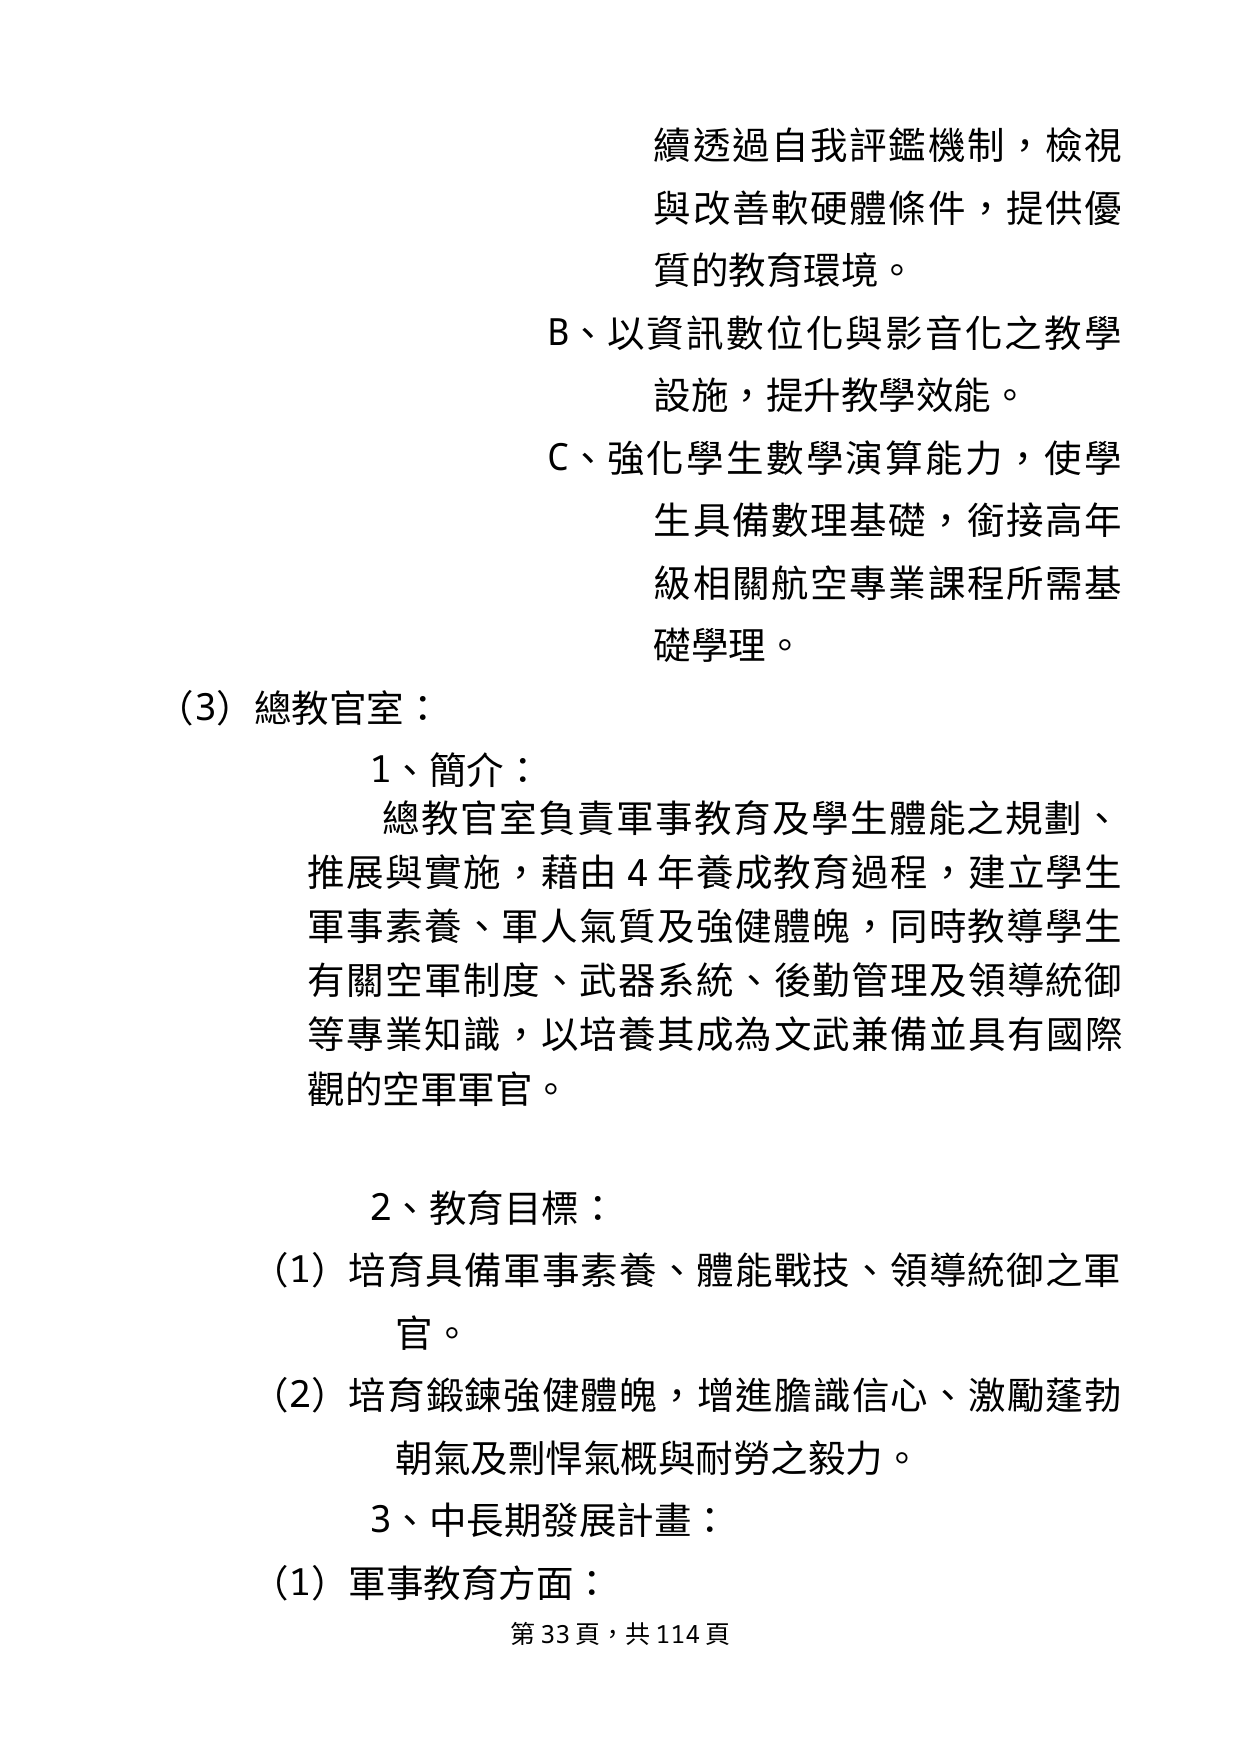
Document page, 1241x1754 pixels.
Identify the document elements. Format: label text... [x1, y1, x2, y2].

list 教育目標： [369, 1164, 1122, 1226]
list 強化學生數學演算能力，使學生具備數理基礎，銜接高年級相關航空專業課程所需基礎學理。 [547, 414, 1122, 664]
list 以資訊數位化與影音化之教學設施，提升教學效能。 [547, 289, 1122, 414]
list 中長期發展計畫： [369, 1476, 1122, 1539]
list 軍事教育方面： [251, 1539, 1122, 1601]
list 培育鍛鍊強健體魄，增進膽識信心、激勵蓬勃朝氣及剽悍氣概與耐勞之毅力。 [251, 1351, 1122, 1476]
list 總教官室： [157, 664, 1122, 726]
list 續透過自我評鑑機制，檢視與改善軟硬體條件，提供優質的教育環境。 [547, 101, 1122, 289]
text 總教官室負責軍事教育及學生體能之規劃、推展與實施，藉由4年養成教育過程，建立學生軍事素養、軍人氣質及強健體魄，同時教導學生有關空軍制度、武器系統、後勤管理及領導統御等專業知識，以培養其成為文武兼備並具有國際觀的空軍軍官。 [308, 789, 1122, 1114]
list 培育具備軍事素養、體能戰技、領導統御之軍官。 [251, 1226, 1122, 1351]
list 簡介： [369, 726, 1122, 789]
